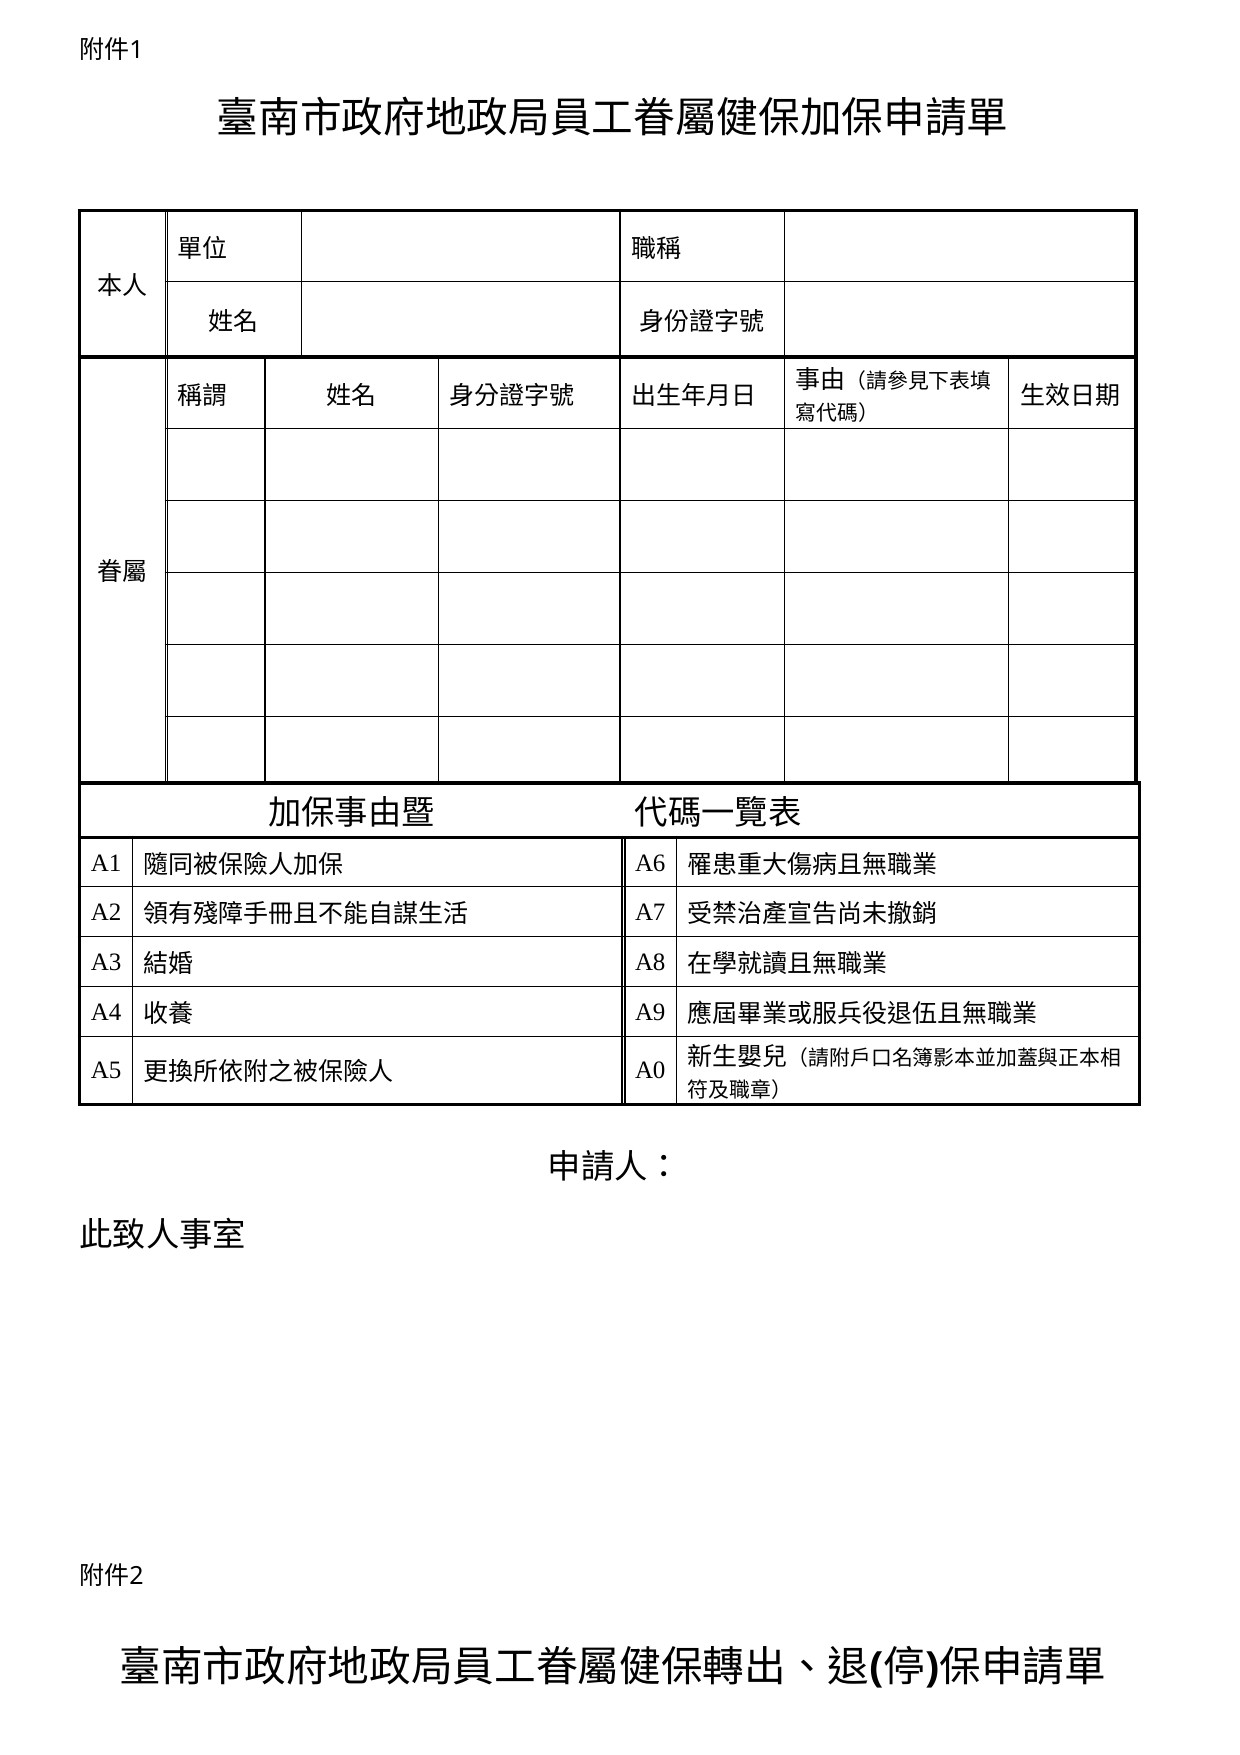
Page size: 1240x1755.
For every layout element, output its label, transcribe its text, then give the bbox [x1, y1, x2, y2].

table_cell [439, 645, 619, 716]
table_cell [168, 717, 264, 781]
table_cell 更換所依附之被保險人 [133, 1037, 621, 1103]
table_cell A3 [81, 937, 132, 986]
table_cell 結婚 [133, 937, 621, 986]
text 臺南市政府地政局員工眷屬健保轉出、退(停)保申請單 [79, 1633, 1146, 1693]
table_cell A0 [626, 1037, 676, 1103]
table_cell [439, 573, 619, 644]
table_cell 領有殘障手冊且不能自謀生活 [133, 887, 621, 936]
table_cell 隨同被保險人加保 [133, 839, 621, 886]
text 附件2 [79, 1556, 1146, 1592]
table_cell 加保事由暨 [81, 785, 623, 836]
table_cell [785, 717, 1008, 781]
table_cell A4 [81, 987, 132, 1036]
text 附件1 [79, 29, 1146, 66]
table_cell [266, 501, 438, 572]
table_cell [266, 573, 438, 644]
table_cell [1009, 717, 1134, 781]
table_cell 眷屬 [81, 359, 165, 781]
table_cell 事由（請參見下表填寫代碼） [785, 359, 1008, 428]
table_cell [1009, 429, 1134, 500]
table_cell 代碼一覽表 [623, 785, 1138, 836]
table_cell 姓名 [168, 282, 301, 355]
table_cell [168, 645, 264, 716]
table_cell [168, 429, 264, 500]
text 申請人： [548, 1140, 1146, 1188]
table_cell [266, 717, 438, 781]
table_cell A6 [626, 839, 676, 886]
table_cell 出生年月日 [621, 359, 784, 428]
table_header 本人 [81, 212, 165, 355]
table_cell [621, 429, 784, 500]
table_cell [785, 282, 1134, 355]
text 此致人事室 [79, 1207, 1146, 1256]
table_cell [302, 282, 619, 355]
table_cell 身份證字號 [621, 282, 784, 355]
table_cell 受禁治產宣告尚未撤銷 [677, 887, 1138, 936]
table_cell [266, 429, 438, 500]
table_cell A8 [626, 937, 676, 986]
table_cell A9 [626, 987, 676, 1036]
table_cell [785, 429, 1008, 500]
table_cell 生效日期 [1009, 359, 1134, 428]
table_cell 收養 [133, 987, 621, 1036]
table_cell 應屆畢業或服兵役退伍且無職業 [677, 987, 1138, 1036]
table_cell 姓名 [266, 359, 438, 428]
table_cell 在學就讀且無職業 [677, 937, 1138, 986]
table_header [302, 212, 619, 281]
table_cell 身分證字號 [439, 359, 619, 428]
table_cell [621, 573, 784, 644]
table_cell [785, 645, 1008, 716]
table_cell [439, 717, 619, 781]
table_cell [621, 645, 784, 716]
table_cell [785, 501, 1008, 572]
text 臺南市政府地政局員工眷屬健保加保申請單 [79, 84, 1146, 179]
table_cell [785, 573, 1008, 644]
table_cell [168, 501, 264, 572]
table_cell [266, 645, 438, 716]
table_cell [168, 573, 264, 644]
table_cell [439, 501, 619, 572]
table_cell A5 [81, 1037, 132, 1103]
table_cell 稱謂 [168, 359, 264, 428]
table_cell [621, 717, 784, 781]
table_cell 罹患重大傷病且無職業 [677, 839, 1138, 886]
table_cell [1009, 645, 1134, 716]
table_cell A1 [81, 839, 132, 886]
table_cell [621, 501, 784, 572]
table_header 職稱 [621, 212, 784, 281]
table_cell A2 [81, 887, 132, 936]
table_cell 新生嬰兒（請附戶口名簿影本並加蓋與正本相符及職章） [677, 1037, 1138, 1103]
table_header 單位 [168, 212, 301, 281]
table_cell [439, 429, 619, 500]
table_cell [1009, 573, 1134, 644]
table_header [785, 212, 1134, 281]
table_cell A7 [626, 887, 676, 936]
table_cell [1009, 501, 1134, 572]
